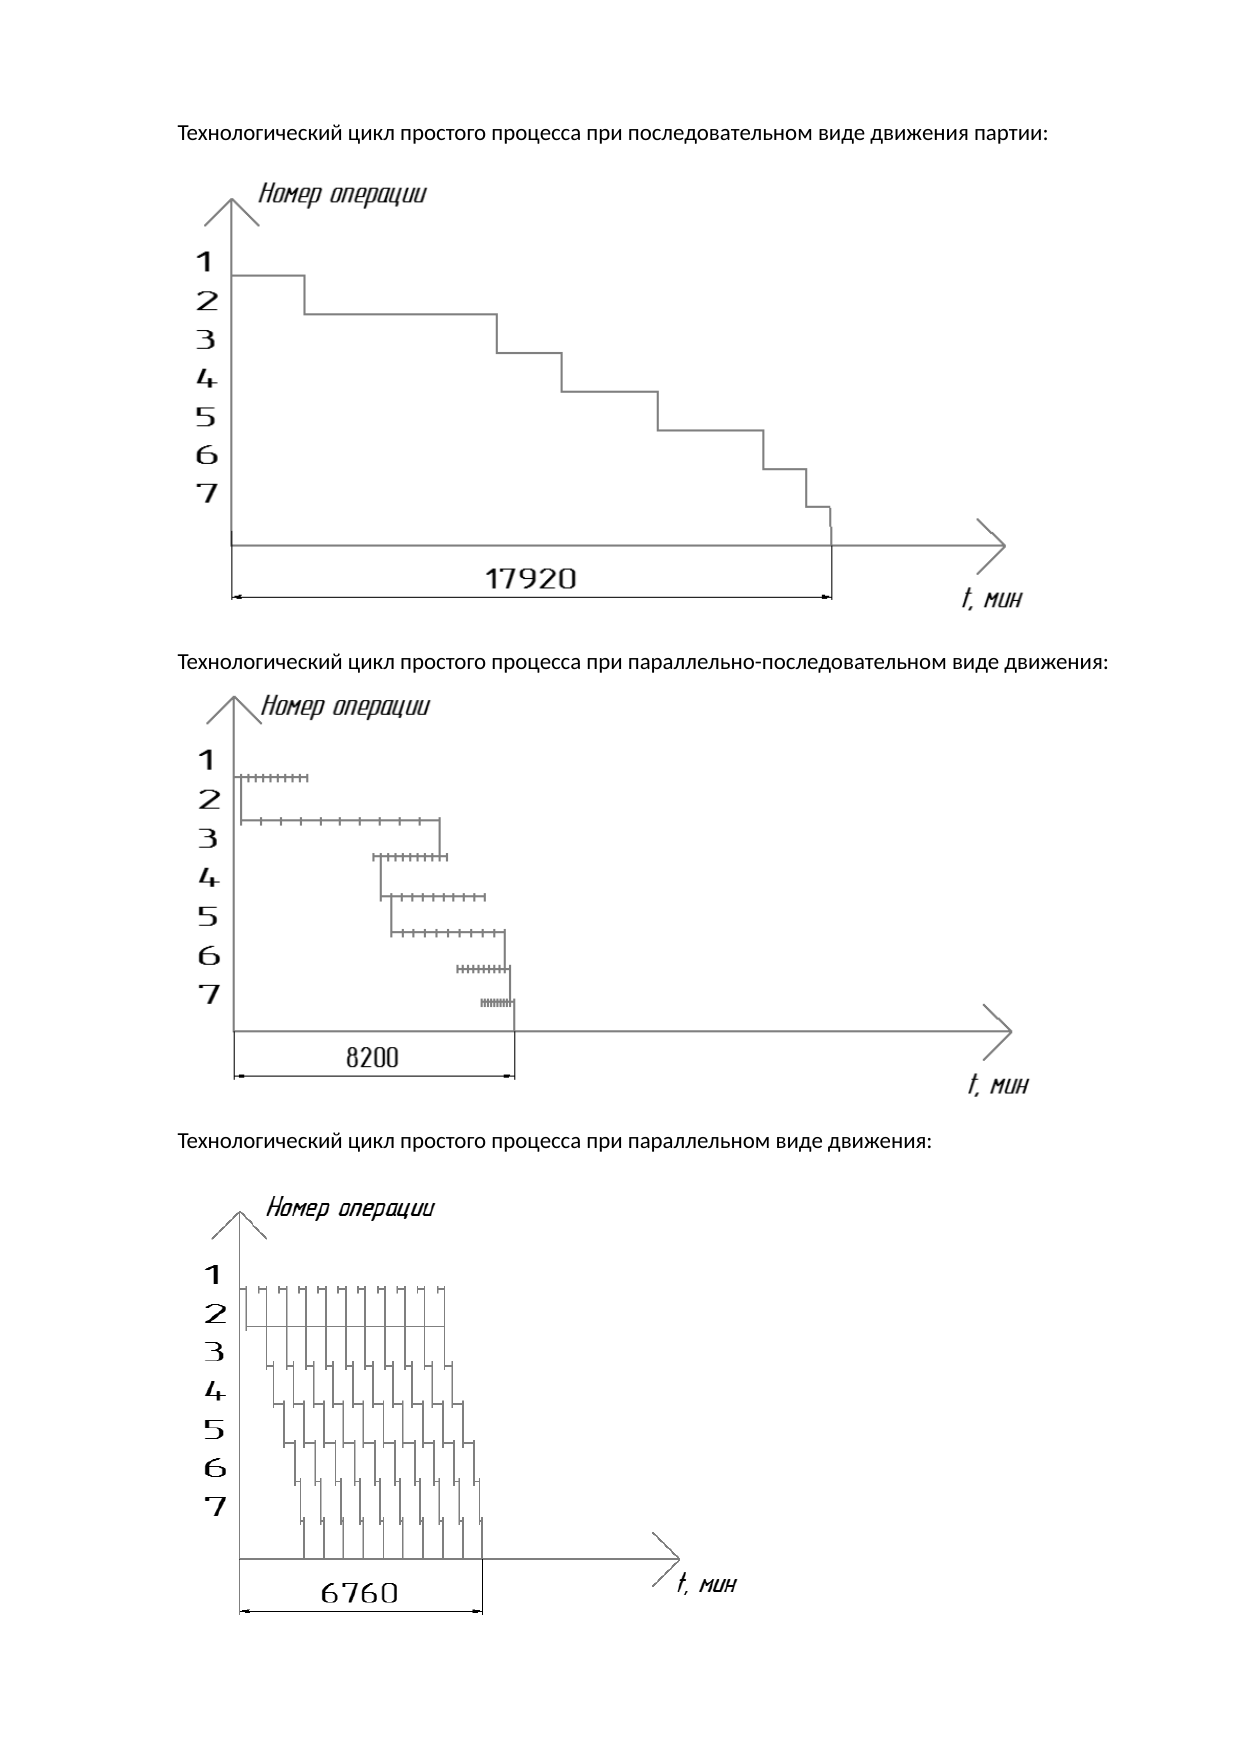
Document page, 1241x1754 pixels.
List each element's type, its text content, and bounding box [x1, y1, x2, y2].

picture [177, 679, 1048, 1102]
text Технологический цикл простого процесса при параллельно-последовательном виде движения: [177, 647, 1152, 1101]
text Технологический цикл простого процесса при параллельном виде движения: [177, 1126, 1152, 1154]
picture [177, 171, 1032, 623]
picture [192, 1179, 747, 1623]
text Технологический цикл простого процесса при последовательном виде движения партии: [177, 118, 1152, 146]
